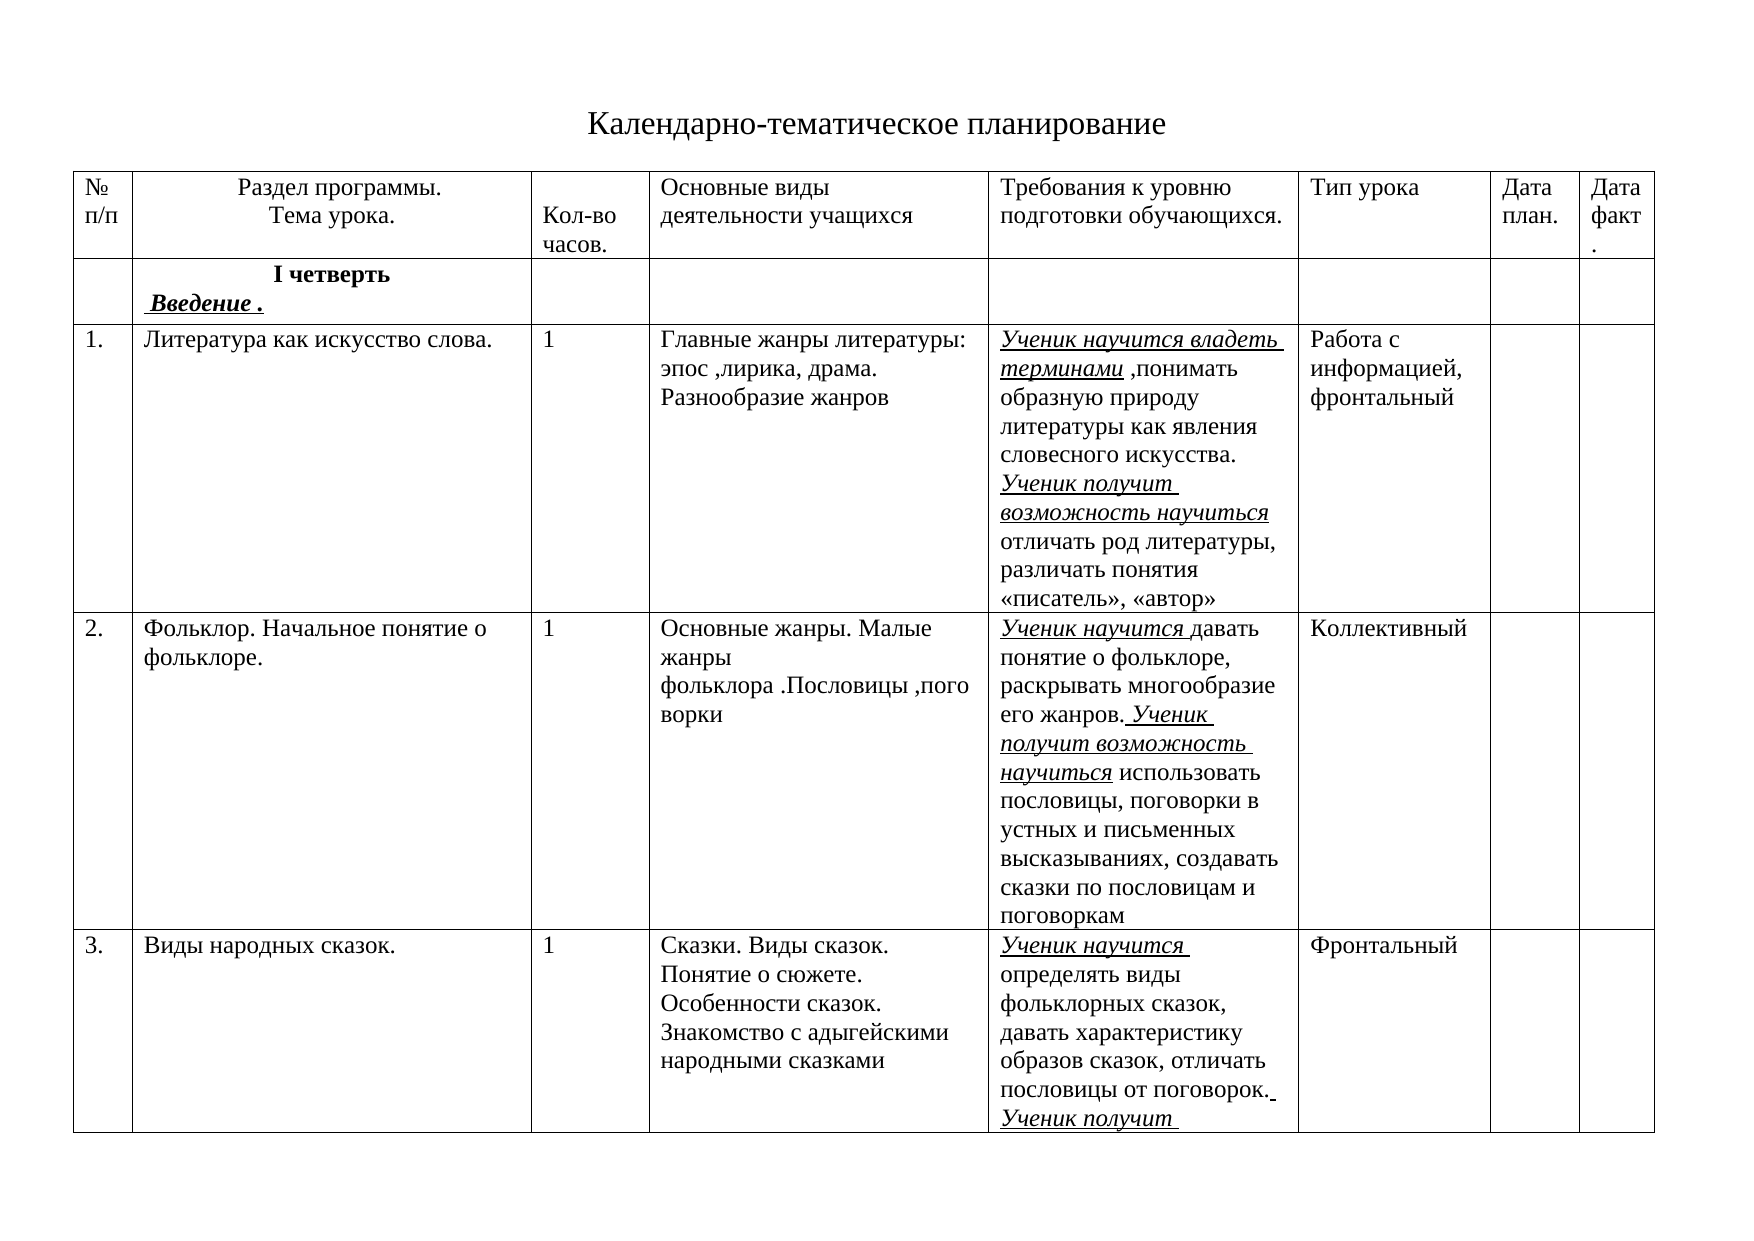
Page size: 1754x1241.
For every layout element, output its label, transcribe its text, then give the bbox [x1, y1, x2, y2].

table_cell [1491, 930, 1579, 1132]
table_cell Ученик научится владеть терминами ,понимать образную природу литературы как явления словесного искусства. Ученик получит возможность научиться отличать род литературы, различать понятия «писатель», «автор» [989, 325, 1298, 612]
table_cell 1 [532, 613, 649, 929]
table_cell 2. [74, 613, 132, 929]
table_header Требования к уровню подготовки обучающихся. [989, 172, 1298, 258]
table_cell [1491, 613, 1579, 929]
table_cell [1299, 259, 1490, 323]
table_cell 1. [74, 325, 132, 612]
table_cell 1 [532, 930, 649, 1132]
table_cell [650, 259, 988, 323]
table_cell 1 [532, 325, 649, 612]
table_cell [989, 259, 1298, 323]
table_cell [532, 259, 649, 323]
table_header № п/п [74, 172, 132, 258]
table_cell Фольклор. Начальное понятие о фольклоре. [133, 613, 531, 929]
table_cell [1580, 325, 1654, 612]
table_cell Работа с информацией, фронтальный [1299, 325, 1490, 612]
table_header Раздел программы. Тема урока. [133, 172, 531, 258]
table_header Тип урока [1299, 172, 1490, 258]
table_cell Ученик научится определять виды фольклорных сказок, давать характеристику образов сказок, отличать пословицы от поговорок. Ученик получит [989, 930, 1298, 1132]
table_cell [74, 259, 132, 323]
table_cell [1491, 259, 1579, 323]
table_header Дата факт. [1580, 172, 1654, 258]
table_header Кол-во часов. [532, 172, 649, 258]
text Календарно-тематическое планирование [118, 103, 1636, 142]
table_cell [1580, 613, 1654, 929]
table_cell Виды народных сказок. [133, 930, 531, 1132]
table_cell Основные жанры. Малые жанры фольклора .Пословицы ,поговорки [650, 613, 988, 929]
table_cell Коллективный [1299, 613, 1490, 929]
table_header Основные виды деятельности учащихся [650, 172, 988, 258]
table_cell [1580, 259, 1654, 323]
table_cell Ученик научится давать понятие о фольклоре, раскрывать многообразие его жанров. Ученик получит возможность научиться использовать пословицы, поговорки в устных и письменных высказываниях, создавать сказки по пословицам и поговоркам [989, 613, 1298, 929]
table_cell I четверть Введение . [133, 259, 531, 323]
table_cell Фронтальный [1299, 930, 1490, 1132]
table_cell 3. [74, 930, 132, 1132]
table_header Дата план. [1491, 172, 1579, 258]
table_cell [1580, 930, 1654, 1132]
table_cell Сказки. Виды сказок. Понятие о сюжете. Особенности сказок. Знакомство с адыгейскими народными сказками [650, 930, 988, 1132]
table_cell Главные жанры литературы: эпос ,лирика, драма. Разнообразие жанров [650, 325, 988, 612]
table_cell Литература как искусство слова. [133, 325, 531, 612]
table_cell [1491, 325, 1579, 612]
